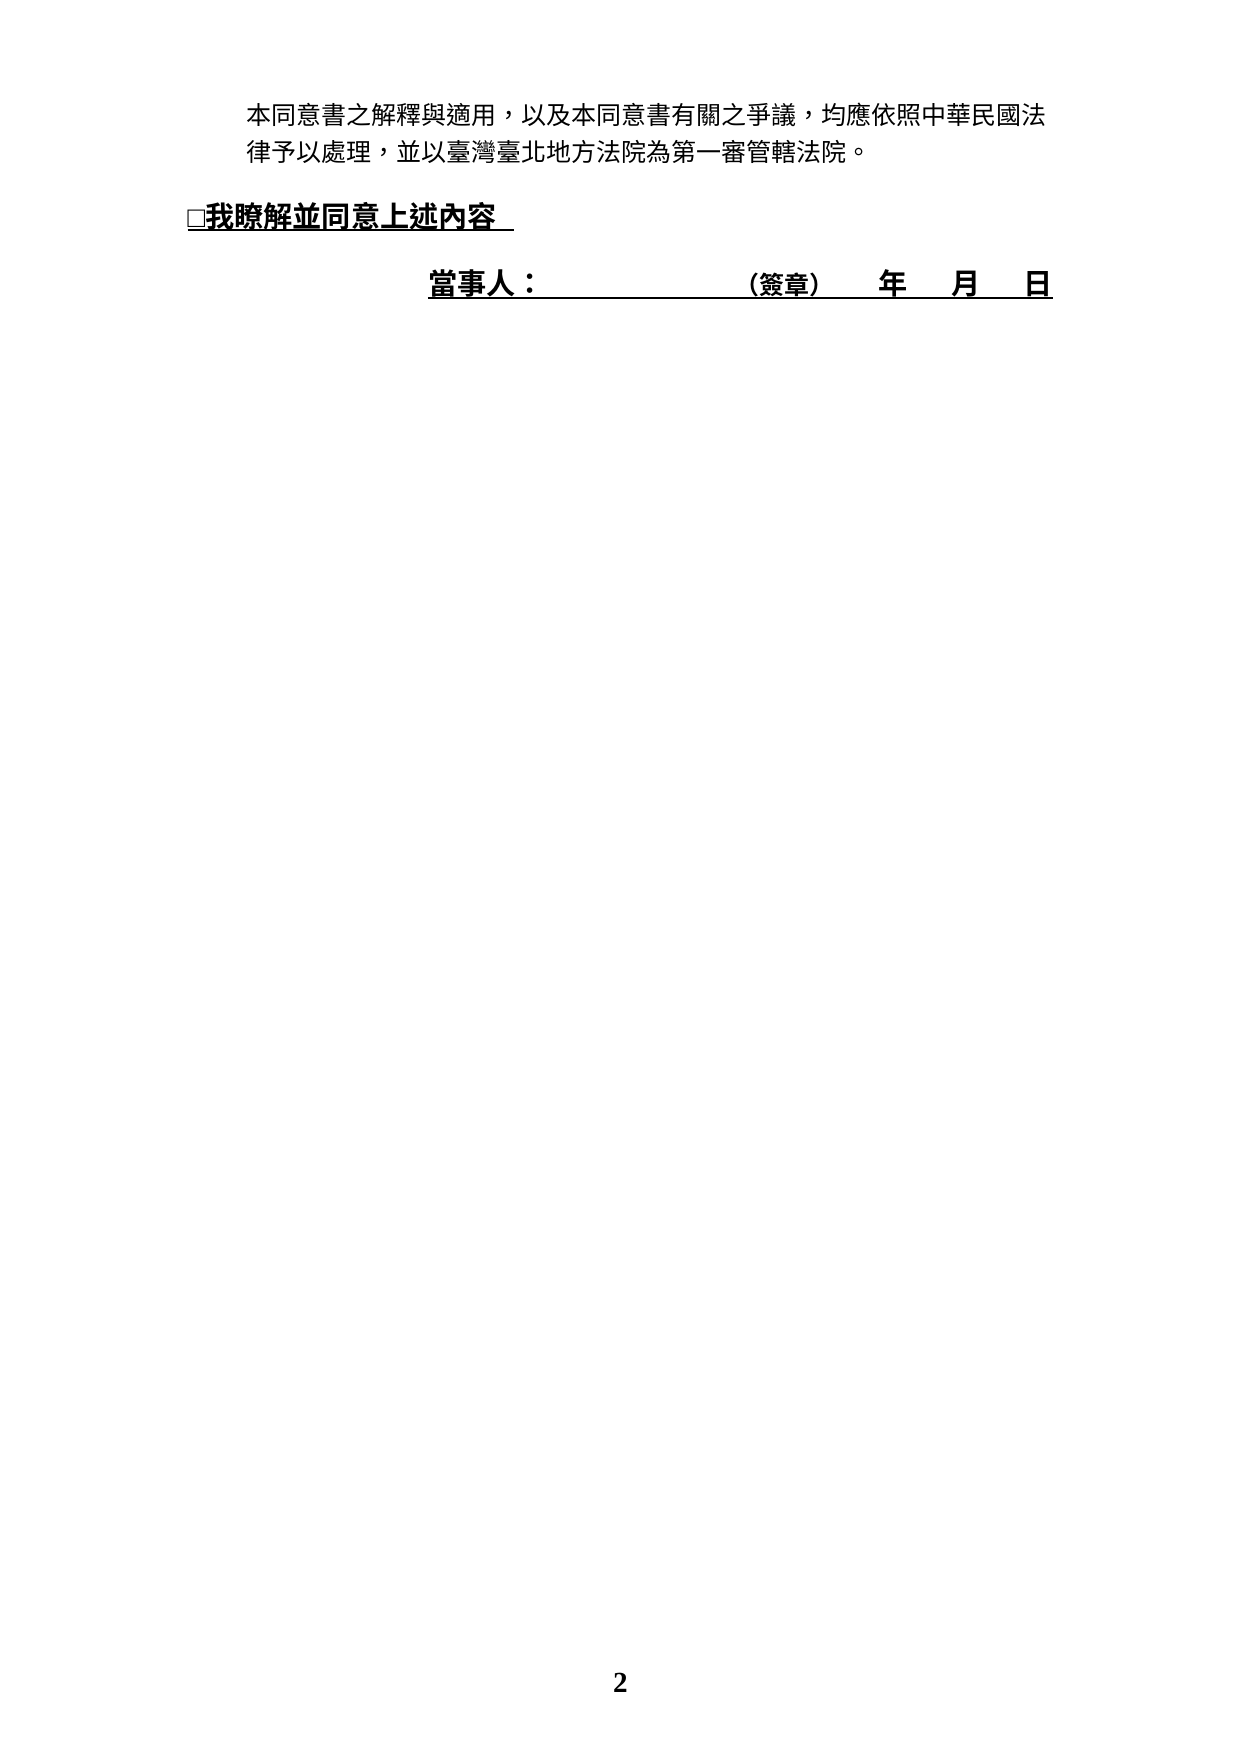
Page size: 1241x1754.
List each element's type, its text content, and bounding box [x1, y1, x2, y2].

text 本同意書之解釋與適用，以及本同意書有關之爭議，均應依照中華民國法律予以處理，並以臺灣臺北地方法院為第一審管轄法院。 [246, 96, 1053, 168]
text □我瞭解並同意上述內容 [187, 193, 1053, 236]
text 當事人： （簽章） 年 月 日 [187, 261, 1053, 303]
